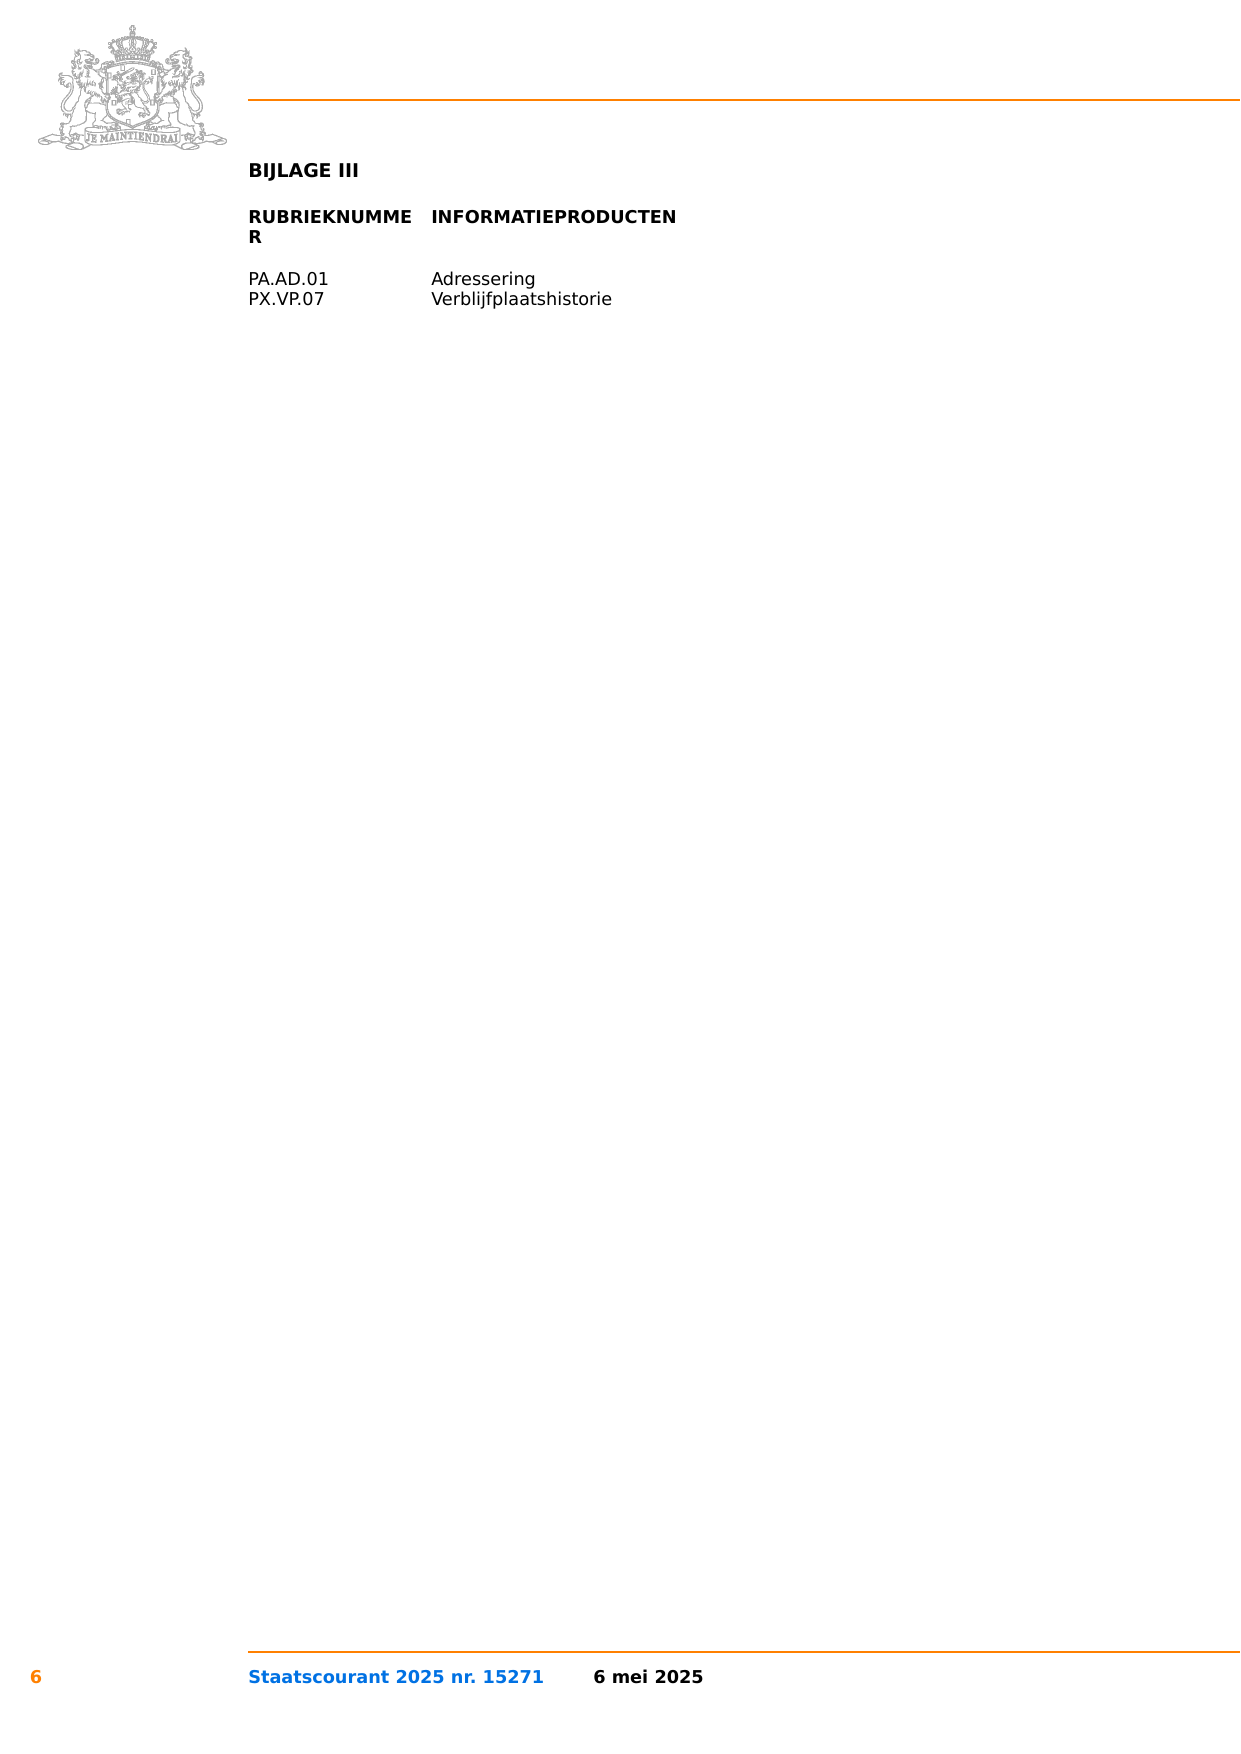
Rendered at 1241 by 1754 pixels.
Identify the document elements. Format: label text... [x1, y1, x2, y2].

table_cell Adressering [425, 269, 1163, 289]
table_header INFORMATIEPRODUCTEN [425, 207, 1163, 248]
picture [38, 25, 227, 150]
table_cell [425, 248, 1163, 269]
table_cell Verblijfplaatshistorie [425, 289, 1163, 310]
table_cell PX.VP.07 [248, 289, 425, 310]
subtitle BIJLAGE III [248, 160, 1163, 182]
table_header RUBRIEKNUMMER [248, 207, 425, 248]
table_cell PA.AD.01 [248, 269, 425, 289]
table_cell [248, 248, 425, 269]
